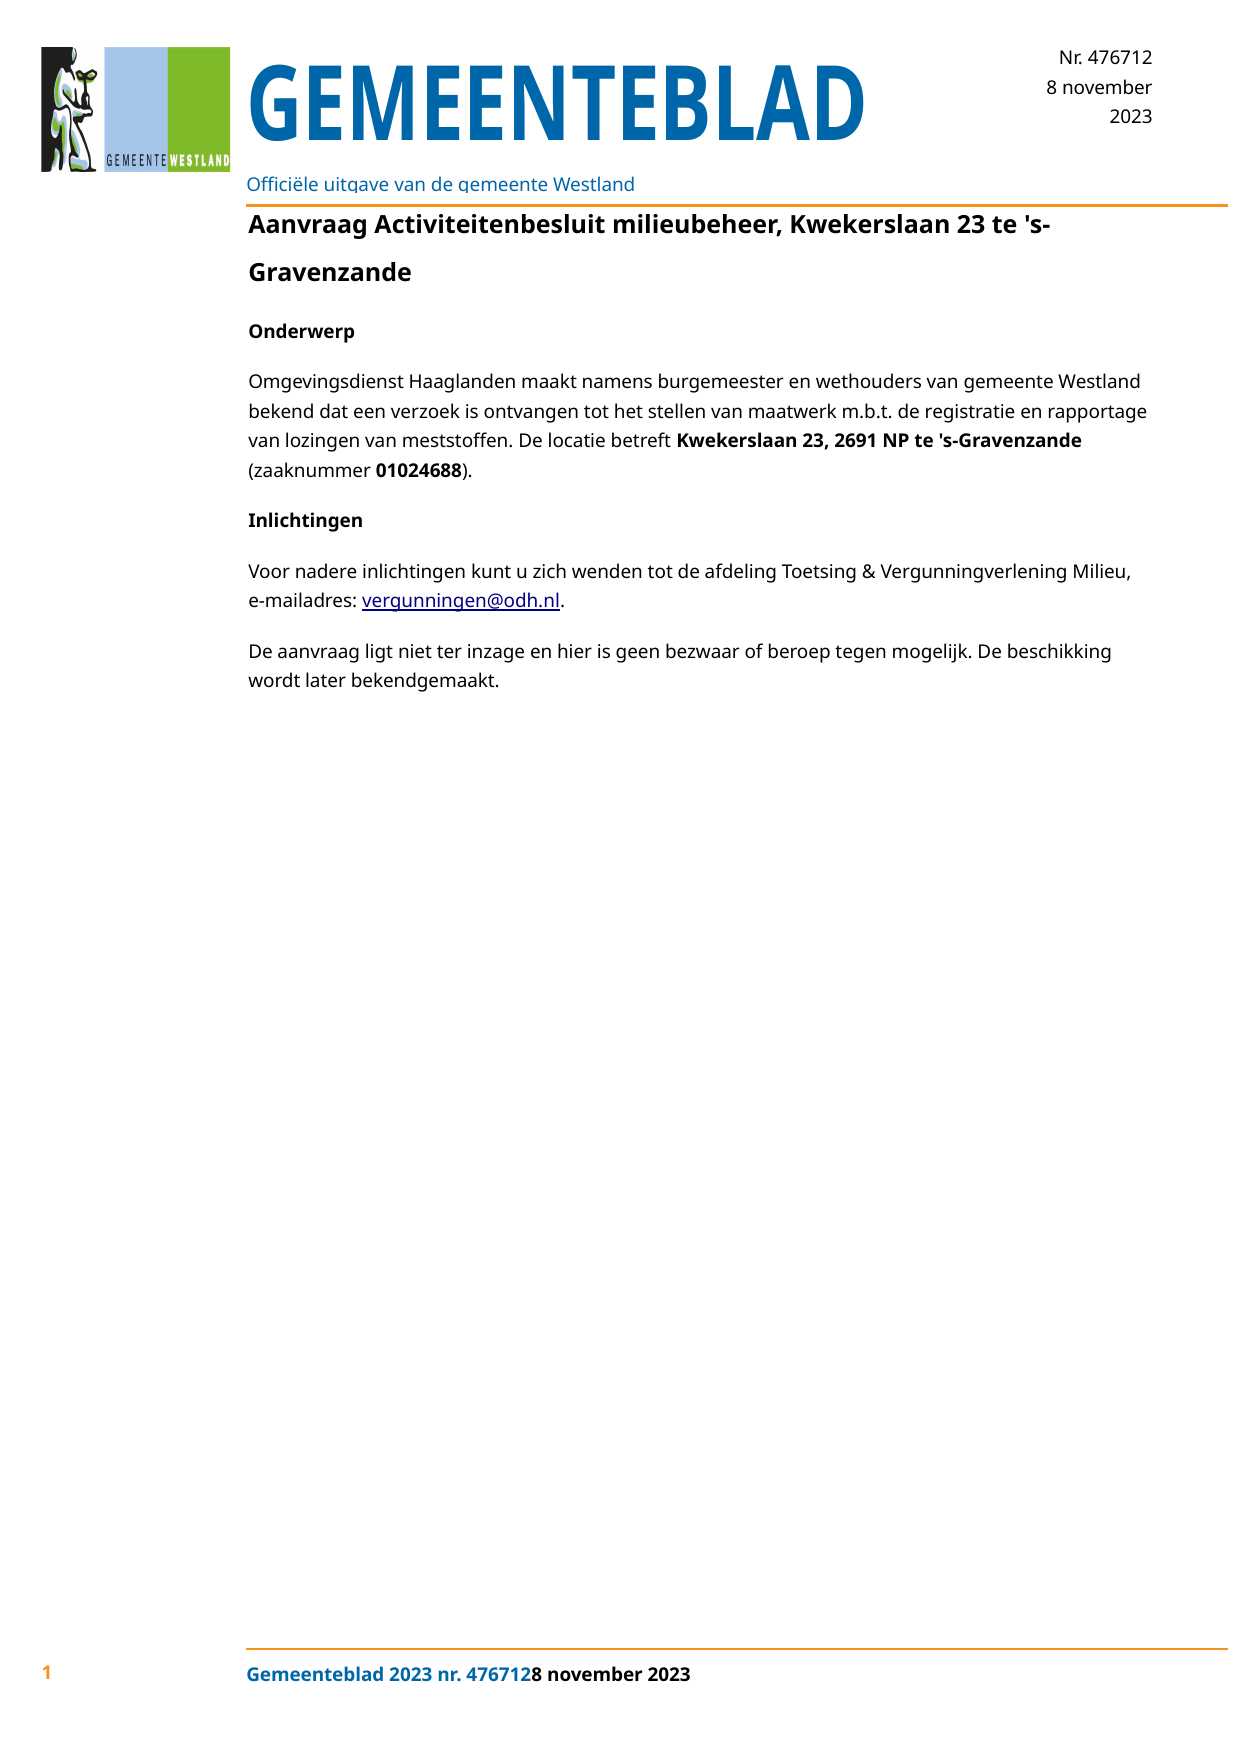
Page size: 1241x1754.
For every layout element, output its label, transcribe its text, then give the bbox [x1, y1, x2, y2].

text Inlichtingen [248, 507, 1152, 533]
text Omgevingsdienst Haaglanden maakt namens burgemeester en wethouders van gemeente Westland bekend dat een verzoek is ontvangen tot het stellen van maatwerk m.b.t. de registratie en rapportage van lozingen van meststoffen. De locatie betreft Kwekerslaan 23, 2691 NP te 's-Gravenzande (zaaknummer 01024688). [248, 368, 1152, 483]
text Onderwerp [248, 318, 1152, 344]
picture [41, 47, 231, 172]
text Aanvraag Activiteitenbesluit milieubeheer, Kwekerslaan 23 te 's-Gravenzande [248, 207, 1152, 288]
text De aanvraag ligt niet ter inzage en hier is geen bezwaar of beroep tegen mogelijk. De beschikking wordt later bekendgemaakt. [248, 638, 1152, 693]
text Voor nadere inlichtingen kunt u zich wenden tot de afdeling Toetsing & Vergunningverlening Milieu, e-mailadres: vergunningen@odh.nl. [248, 558, 1152, 613]
